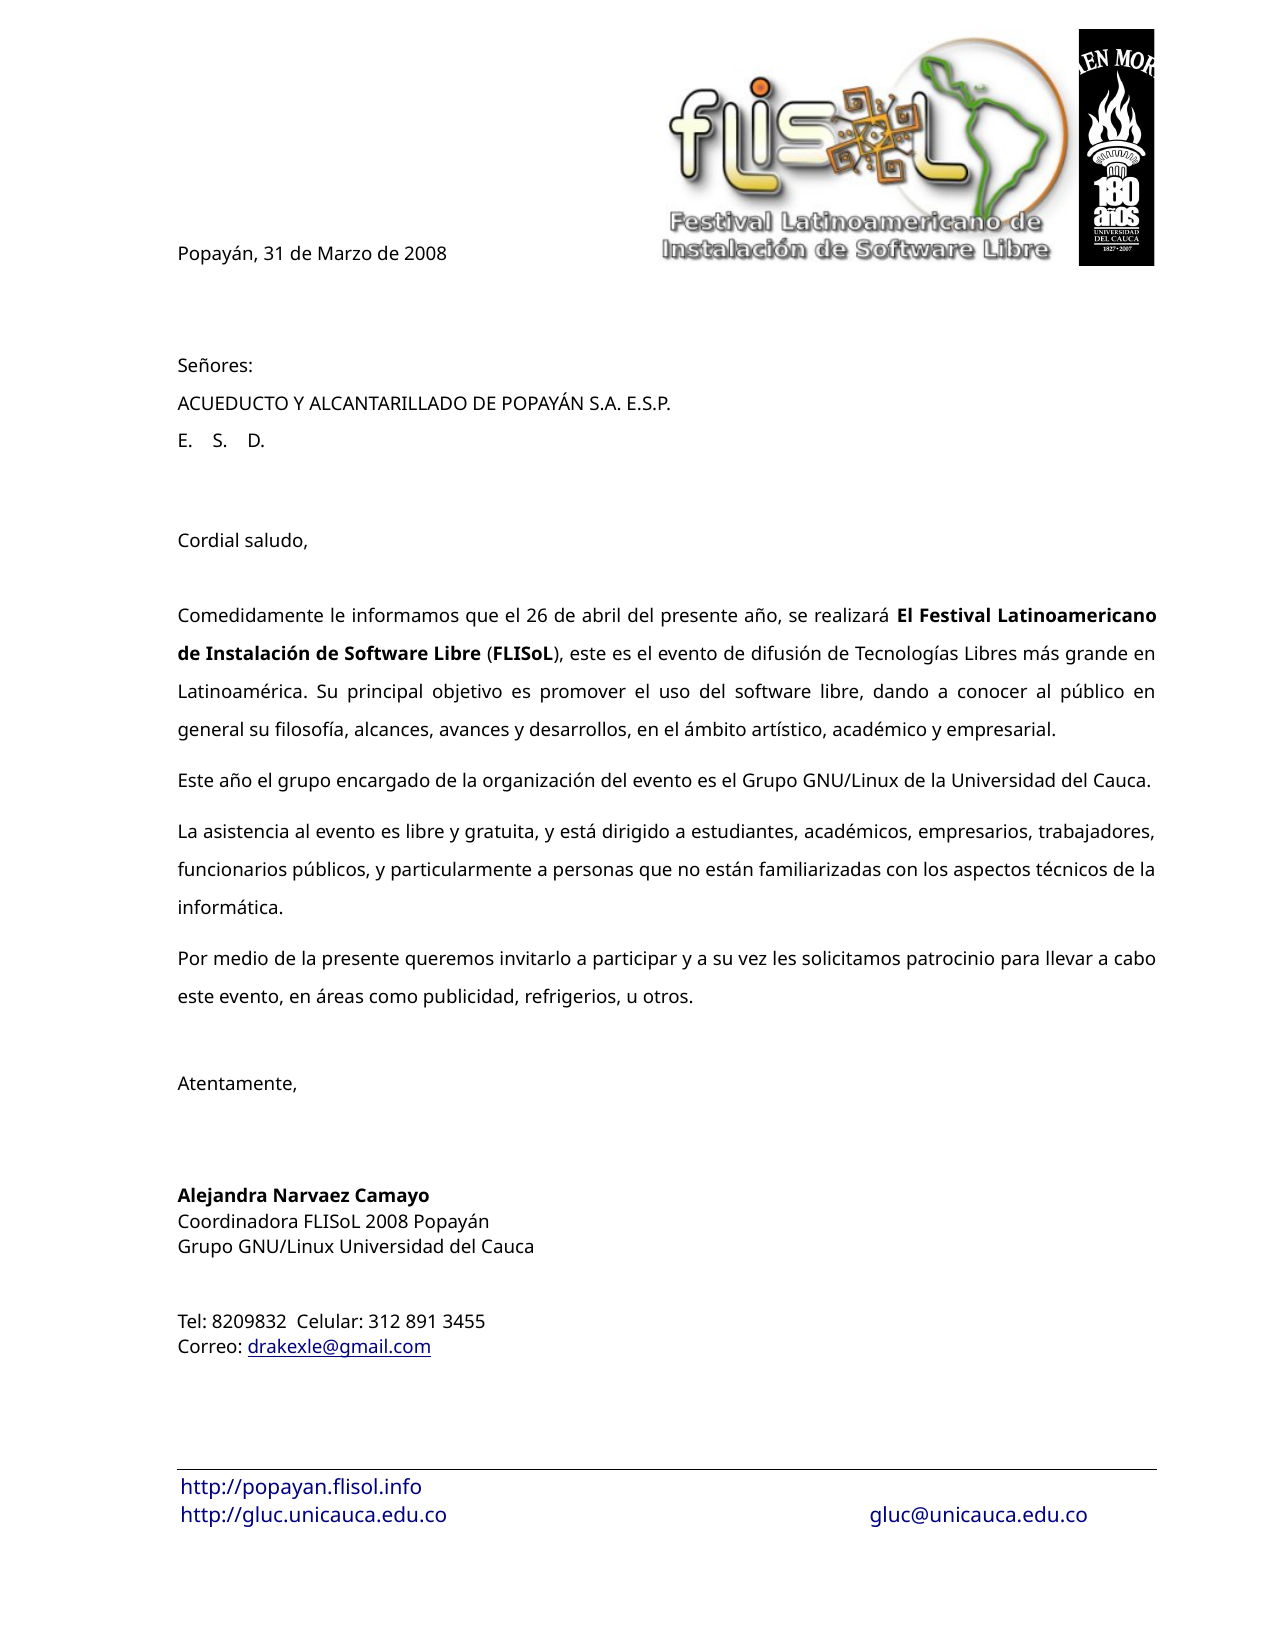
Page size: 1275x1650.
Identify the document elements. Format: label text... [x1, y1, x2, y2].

text Señores: [177, 353, 1157, 378]
text Por medio de la presente queremos invitarlo a participar y a su vez les solicitamos patrocinio para llevar a cabo este evento, en áreas como publicidad, refrigerios, u otros. [177, 945, 1157, 1009]
text ACUEDUCTO Y ALCANTARILLADO DE POPAYÁN S.A. E.S.P. [177, 390, 1157, 415]
text E. S. D. [177, 427, 1157, 478]
text Popayán, 31 de Marzo de 2008 [177, 241, 656, 266]
text Atentamente, [177, 1071, 1157, 1096]
text La asistencia al evento es libre y gratuita, y está dirigido a estudiantes, académicos, empresarios, trabajadores, funcionarios públicos, y particularmente a personas que no están familiarizadas con los aspectos técnicos de la informática. [177, 818, 1157, 920]
text Alejandra Narvaez Camayo Coordinadora FLISoL 2008 Popayán Grupo GNU/Linux Universidad del Cauca [177, 1183, 1157, 1259]
text Este año el grupo encargado de la organización del evento es el Grupo GNU/Linux de la Universidad del Cauca. [177, 767, 1157, 793]
text Cordial saludo, [177, 527, 1157, 553]
text Comedidamente le informamos que el 26 de abril del presente año, se realizará El Festival Latinoamericano de Instalación de Software Libre (FLISoL), este es el evento de difusión de Tecnologías Libres más grande en Latinoamérica. Su principal objetivo es promover el uso del software libre, dando a conocer al público en general su filosofía, alcances, avances y desarrollos, en el ámbito artístico, académico y empresarial. [177, 602, 1157, 742]
text Tel: 8209832 Celular: 312 891 3455 Correo: drakexle@gmail.com [177, 1308, 1157, 1359]
picture [656, 29, 1155, 266]
